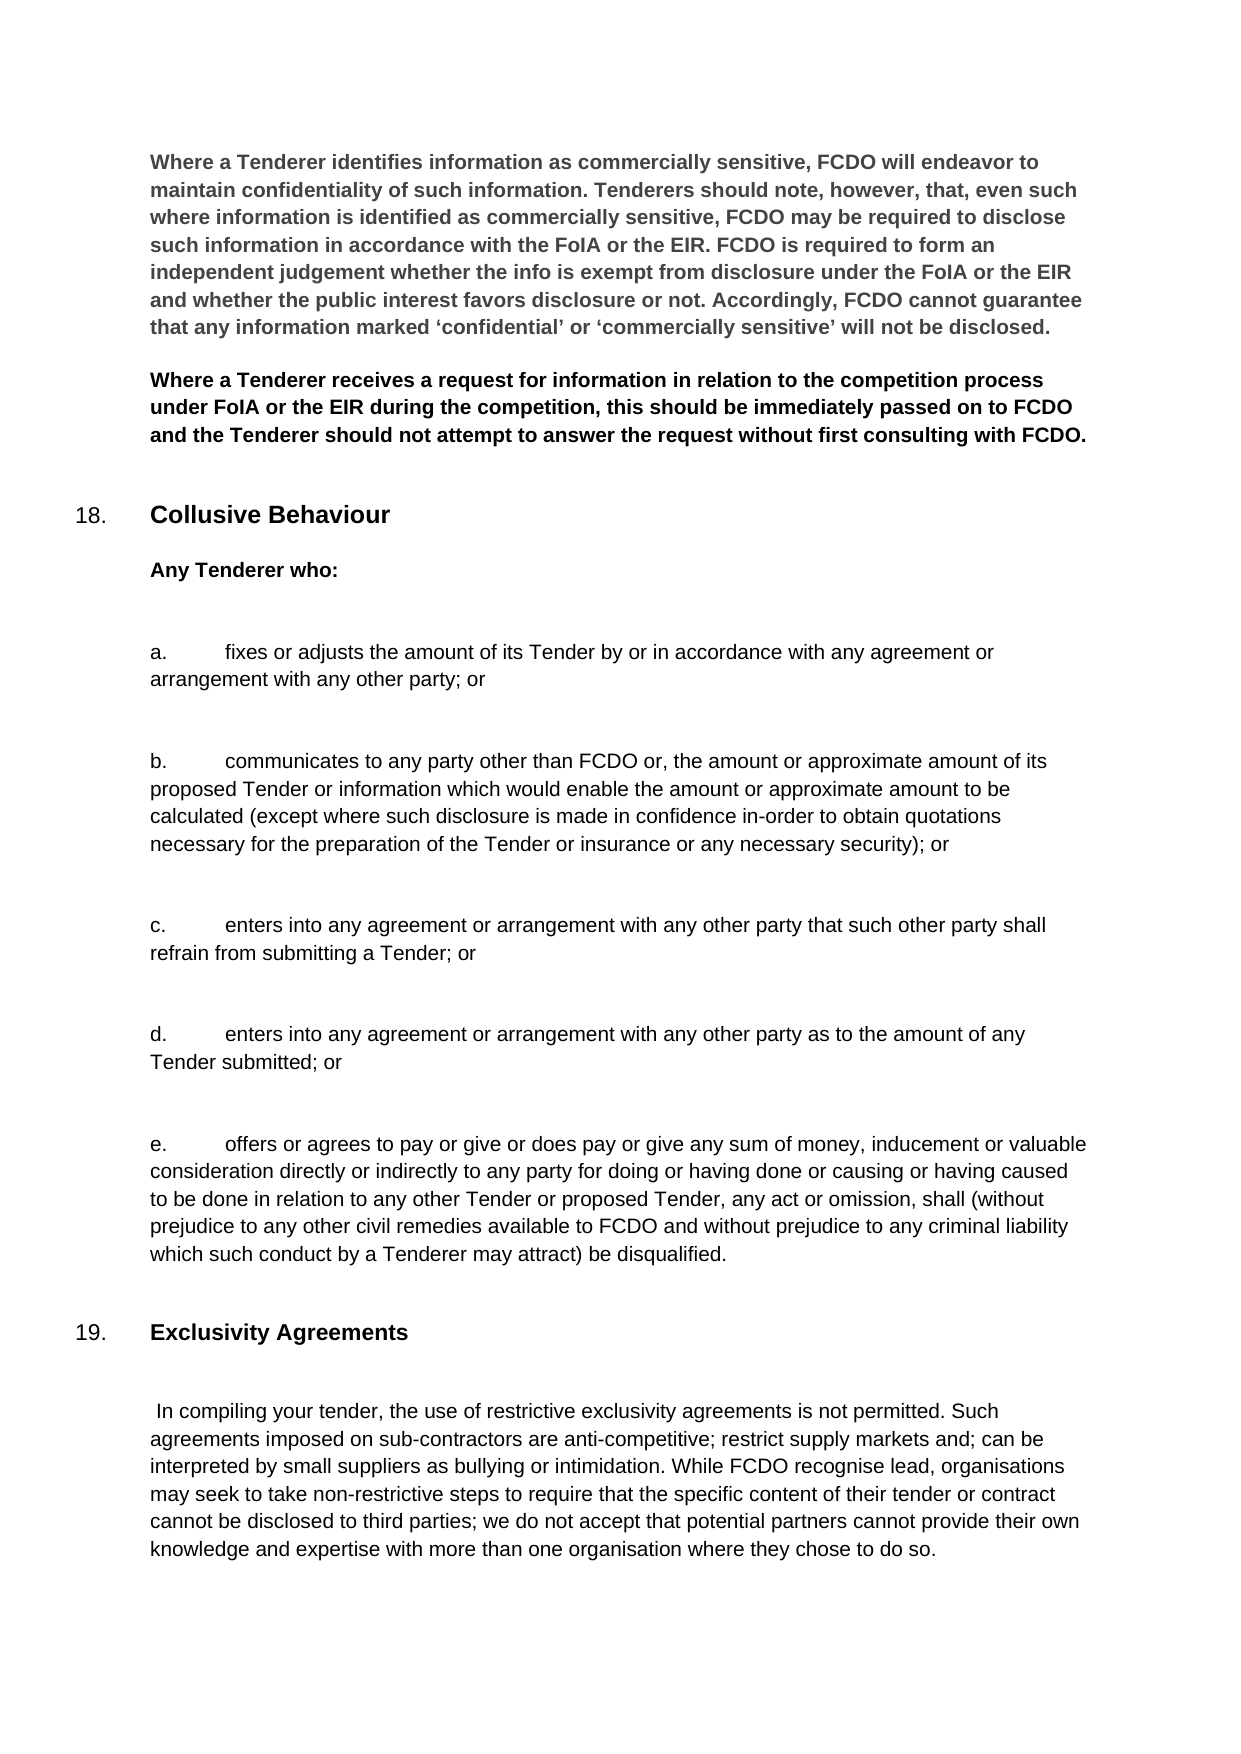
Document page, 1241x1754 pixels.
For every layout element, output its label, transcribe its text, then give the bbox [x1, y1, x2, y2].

list Collusive Behaviour [75, 500, 1091, 529]
subtitle Any Tenderer who: [150, 558, 1091, 582]
subtitle d. enters into any agreement or arrangement with any other party as to the amount of any Tender submitted; or [150, 1022, 1091, 1074]
subtitle c. enters into any agreement or arrangement with any other party that such other party shall refrain from submitting a Tender; or [150, 913, 1091, 964]
subtitle Where a Tenderer receives a request for information in relation to the competition process under FoIA or the EIR during the competition, this should be immediately passed on to FCDO and the Tenderer should not attempt to answer the request without first consulting with FCDO. [150, 367, 1091, 446]
subtitle b. communicates to any party other than FCDO or, the amount or approximate amount of its proposed Tender or information which would enable the amount or approximate amount to be calculated (except where such disclosure is made in confidence in-order to obtain quotations necessary for the preparation of the Tender or insurance or any necessary security); or [150, 749, 1091, 855]
text In compiling your tender, the use of restrictive exclusivity agreements is not permitted. Such agreements imposed on sub-contractors are anti-competitive; restrict supply markets and; can be interpreted by small suppliers as bullying or intimidation. While FCDO recognise lead, organisations may seek to take non-restrictive steps to require that the specific content of their tender or contract cannot be disclosed to third parties; we do not accept that potential partners cannot provide their own knowledge and expertise with more than one organisation where they chose to do so. [150, 1399, 1091, 1561]
list Exclusivity Agreements [75, 1319, 1091, 1345]
subtitle Where a Tenderer identifies information as commercially sensitive, FCDO will endeavor to maintain confidentiality of such information. Tenderers should note, however, that, even such where information is identified as commercially sensitive, FCDO may be required to disclose such information in accordance with the FoIA or the EIR. FCDO is required to form an independent judgement whether the info is exempt from disclosure under the FoIA or the EIR and whether the public interest favors disclosure or not. Accordingly, FCDO cannot guarantee that any information marked ‘confidential’ or ‘commercially sensitive’ will not be disclosed. [150, 150, 1091, 339]
subtitle a. fixes or adjusts the amount of its Tender by or in accordance with any agreement or arrangement with any other party; or [150, 640, 1091, 691]
subtitle e. offers or agrees to pay or give or does pay or give any sum of money, inducement or valuable consideration directly or indirectly to any party for doing or having done or causing or having caused to be done in relation to any other Tender or proposed Tender, any act or omission, shall (without prejudice to any other civil remedies available to FCDO and without prejudice to any criminal liability which such conduct by a Tenderer may attract) be disqualified. [150, 1131, 1091, 1265]
